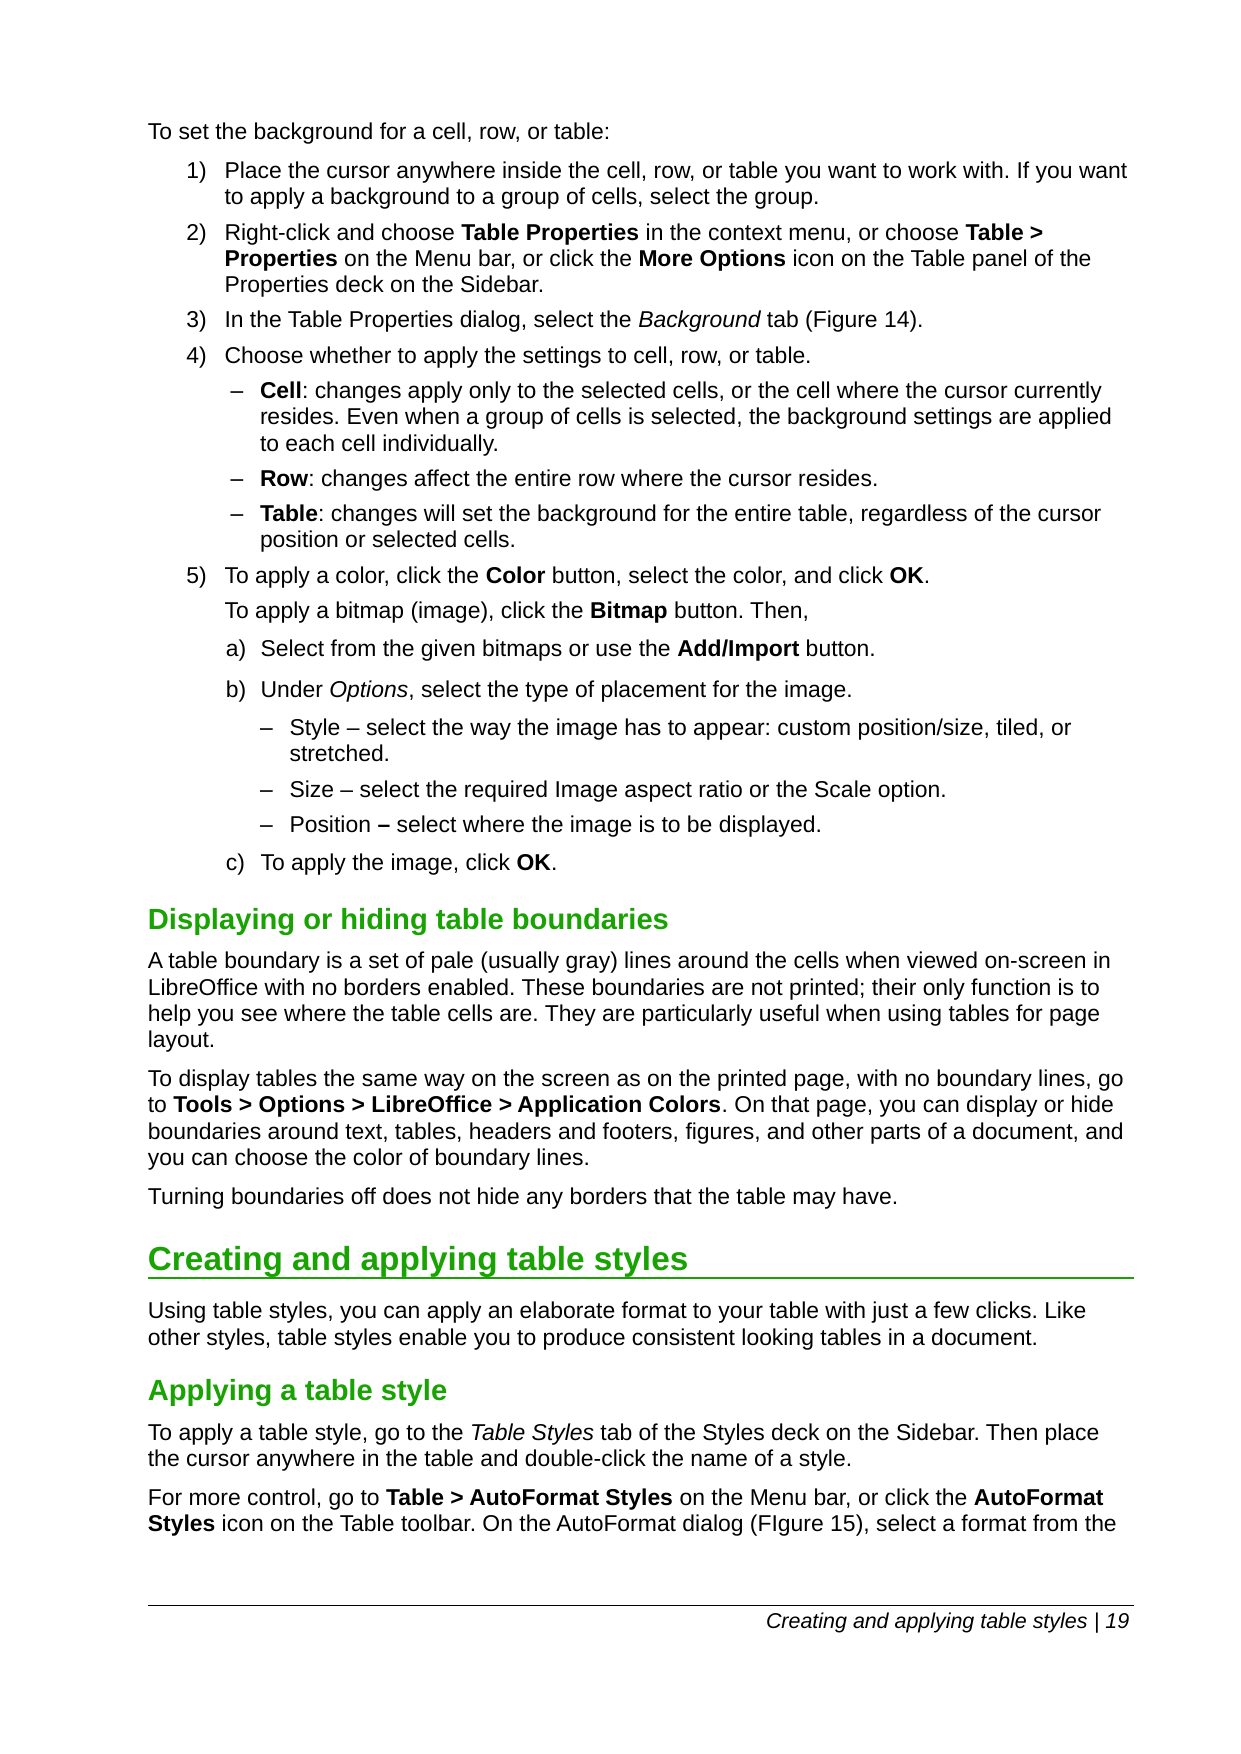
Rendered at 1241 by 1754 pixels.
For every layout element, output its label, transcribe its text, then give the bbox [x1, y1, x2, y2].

text To display tables the same way on the screen as on the printed page, with no boundary lines, go to Tools > Options > LibreOffice > Application Colors. On that page, you can display or hide boundaries around text, tables, headers and footers, figures, and other parts of a document, and you can choose the color of boundary lines. [148, 1065, 1134, 1171]
list Table: changes will set the background for the entire table, regardless of the cursor position or selected cells. [230, 500, 1134, 553]
list Cell: changes apply only to the selected cells, or the cell where the cursor currently resides. Even when a group of cells is selected, the background settings are applied to each cell individually. [230, 377, 1134, 456]
list Place the cursor anywhere inside the cell, row, or table you want to work with. If you want to apply a background to a group of cells, select the group. [207, 157, 1134, 210]
text Turning boundaries off does not hide any borders that the table may have. [148, 1183, 1134, 1209]
subtitle Applying a table style [148, 1373, 1134, 1407]
subtitle Displaying or hiding table boundaries [148, 902, 1134, 935]
text A table boundary is a set of pale (usually gray) lines around the cells when viewed on‑screen in LibreOffice with no borders enabled. These boundaries are not printed; their only function is to help you see where the table cells are. They are particularly useful when using tables for page layout. [148, 947, 1134, 1053]
text For more control, go to Table > AutoFormat Styles on the Menu bar, or click the AutoFormat Styles icon on the Table toolbar. On the AutoFormat dialog (FIgure 15), select a format from the [148, 1484, 1134, 1537]
list To apply a bitmap (image), click the Bitmap button. Then, [207, 597, 1134, 623]
list Style – select the way the image has to appear: custom position/size, tiled, or stretched. [260, 714, 1134, 767]
list Position – select where the image is to be displayed. [260, 811, 1134, 837]
list In the Table Properties dialog, select the Background tab (Figure 14). [207, 306, 1134, 333]
text To apply a table style, go to the Table Styles tab of the Styles deck on the Sidebar. Then place the cursor anywhere in the table and double-click the name of a style. [148, 1419, 1134, 1471]
list Row: changes affect the entire row where the cursor resides. [230, 465, 1134, 491]
list Select from the given bitmaps or use the Add/Import button. [223, 632, 1134, 664]
list To apply a color, click the Color button, select the color, and click OK. [207, 562, 1134, 588]
text Using table styles, you can apply an elaborate format to your table with just a few clicks. Like other styles, table styles enable you to produce consistent looking tables in a document. [148, 1297, 1134, 1350]
list Under Options, select the type of placement for the image. [223, 673, 1134, 705]
list Right-click and choose Table Properties in the context menu, or choose Table > Properties on the Menu bar, or click the More Options icon on the Table panel of the Properties deck on the Sidebar. [207, 218, 1134, 298]
list To apply the image, click OK. [223, 846, 1134, 878]
list Size – select the required Image aspect ratio or the Scale option. [260, 776, 1134, 802]
list To set the background for a cell, row, or table: [148, 118, 1134, 144]
list Choose whether to apply the settings to cell, row, or table. [207, 342, 1134, 368]
subtitle Creating and applying table styles [148, 1239, 1134, 1277]
